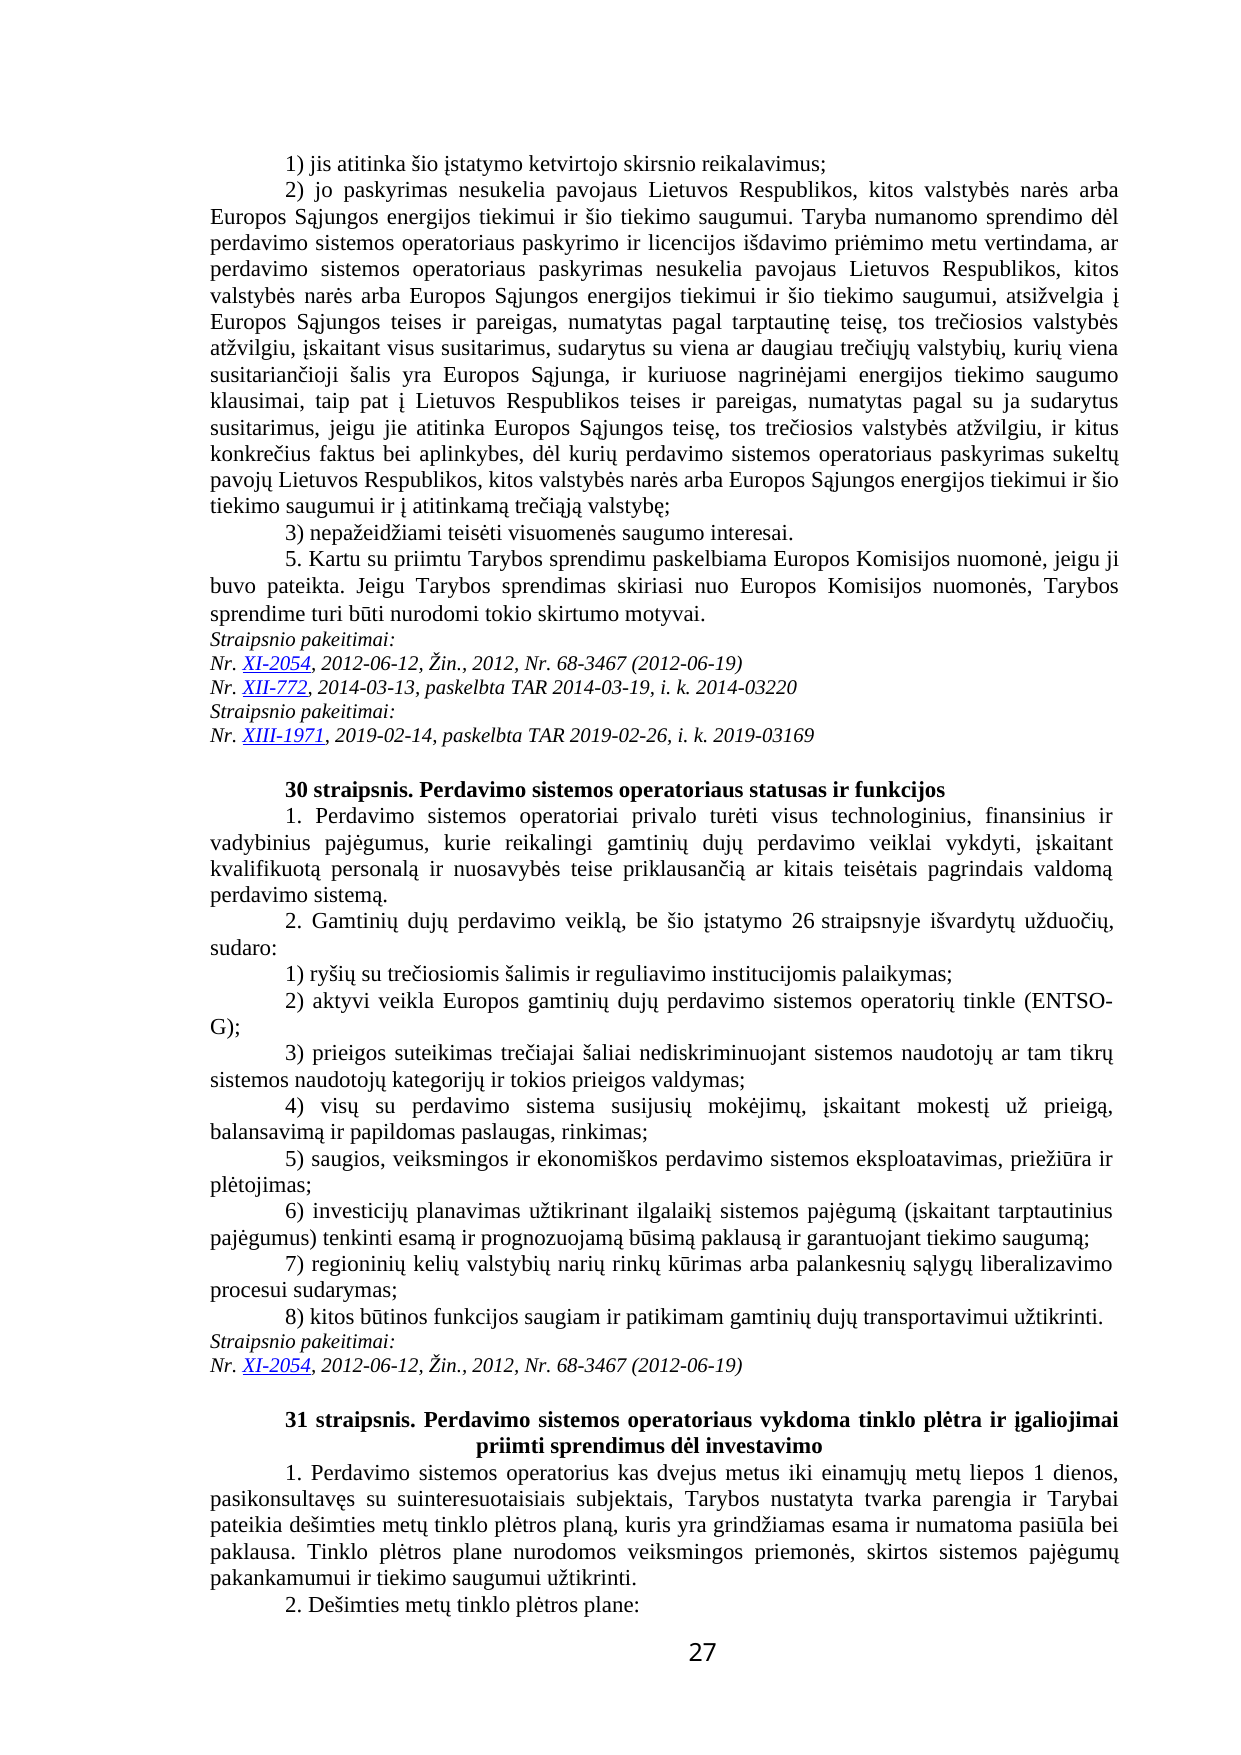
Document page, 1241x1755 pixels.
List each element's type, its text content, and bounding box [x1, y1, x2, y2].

text Nr. XIII-1971, 2019-02-14, paskelbta TAR 2019-02-26, i. k. 2019-03169 [210, 723, 1120, 747]
text 2. Gamtinių dujų perdavimo veiklą, be šio įstatymo 26 straipsnyje išvardytų užduočių, sudaro: [210, 908, 1114, 960]
text 4) visų su perdavimo sistema susijusių mokėjimų, įskaitant mokestį už prieigą, balansavimą ir papildomas paslaugas, rinkimas; [210, 1092, 1114, 1145]
text 30 straipsnis. Perdavimo sistemos operatoriaus statusas ir funkcijos [210, 776, 1114, 802]
text Nr. XII-772, 2014-03-13, paskelbta TAR 2014-03-19, i. k. 2014-03220 [210, 675, 1120, 699]
text 1. Perdavimo sistemos operatorius kas dvejus metus iki einamųjų metų liepos 1 dienos, pasikonsultavęs su suinteresuotaisiais subjektais, Tarybos nustatyta tvarka parengia ir Tarybai pateikia dešimties metų tinklo plėtros planą, kuris yra grindžiamas esama ir numatoma pasiūla bei paklausa. Tinklo plėtros plane nurodomos veiksmingos priemonės, skirtos sistemos pajėgumų pakankamumui ir tiekimo saugumui užtikrinti. [210, 1459, 1120, 1591]
text 7) regioninių kelių valstybių narių rinkų kūrimas arba palankesnių sąlygų liberalizavimo procesui sudarymas; [210, 1250, 1114, 1303]
text 5. Kartu su priimtu Tarybos sprendimu paskelbiama Europos Komisijos nuomonė, jeigu ji buvo pateikta. Jeigu Tarybos sprendimas skiriasi nuo Europos Komisijos nuomonės, Tarybos sprendime turi būti nurodomi tokio skirtumo motyvai. [210, 545, 1120, 627]
text 31 straipsnis. Perdavimo sistemos operatoriaus vykdoma tinklo plėtra ir įgaliojimai priimti sprendimus dėl investavimo [285, 1406, 1120, 1459]
text Nr. XI-2054, 2012-06-12, Žin., 2012, Nr. 68-3467 (2012-06-19) [210, 651, 1120, 675]
text 6) investicijų planavimas užtikrinant ilgalaikį sistemos pajėgumą (įskaitant tarptautinius pajėgumus) tenkinti esamą ir prognozuojamą būsimą paklausą ir garantuojant tiekimo saugumą; [210, 1197, 1114, 1250]
text 2. Dešimties metų tinklo plėtros plane: [210, 1591, 1120, 1617]
text 5) saugios, veiksmingos ir ekonomiškos perdavimo sistemos eksploatavimas, priežiūra ir plėtojimas; [210, 1145, 1114, 1197]
text 1) jis atitinka šio įstatymo ketvirtojo skirsnio reikalavimus; [210, 150, 1120, 176]
text Straipsnio pakeitimai: [210, 699, 1120, 723]
text 8) kitos būtinos funkcijos saugiam ir patikimam gamtinių dujų transportavimui užtikrinti. [210, 1303, 1114, 1329]
text 1. Perdavimo sistemos operatoriai privalo turėti visus technologinius, finansinius ir vadybinius pajėgumus, kurie reikalingi gamtinių dujų perdavimo veiklai vykdyti, įskaitant kvalifikuotą personalą ir nuosavybės teise priklausančią ar kitais teisėtais pagrindais valdomą perdavimo sistemą. [210, 802, 1114, 908]
text 1) ryšių su trečiosiomis šalimis ir reguliavimo institucijomis palaikymas; [210, 960, 1120, 987]
text 2) jo paskyrimas nesukelia pavojaus Lietuvos Respublikos, kitos valstybės narės arba Europos Sąjungos energijos tiekimui ir šio tiekimo saugumui. Taryba numanomo sprendimo dėl perdavimo sistemos operatoriaus paskyrimo ir licencijos išdavimo priėmimo metu vertindama, ar perdavimo sistemos operatoriaus paskyrimas nesukelia pavojaus Lietuvos Respublikos, kitos valstybės narės arba Europos Sąjungos energijos tiekimui ir šio tiekimo saugumui, atsižvelgia į Europos Sąjungos teises ir pareigas, numatytas pagal tarptautinę teisę, tos trečiosios valstybės atžvilgiu, įskaitant visus susitarimus, sudarytus su viena ar daugiau trečiųjų valstybių, kurių viena susitariančioji šalis yra Europos Sąjunga, ir kuriuose nagrinėjami energijos tiekimo saugumo klausimai, taip pat į Lietuvos Respublikos teises ir pareigas, numatytas pagal su ja sudarytus susitarimus, jeigu jie atitinka Europos Sąjungos teisę, tos trečiosios valstybės atžvilgiu, ir kitus konkrečius faktus bei aplinkybes, dėl kurių perdavimo sistemos operatoriaus paskyrimas sukeltų pavojų Lietuvos Respublikos, kitos valstybės narės arba Europos Sąjungos energijos tiekimui ir šio tiekimo saugumui ir į atitinkamą trečiąją valstybę; [210, 176, 1120, 519]
text Straipsnio pakeitimai: [210, 1329, 1120, 1353]
text 3) prieigos suteikimas trečiajai šaliai nediskriminuojant sistemos naudotojų ar tam tikrų sistemos naudotojų kategorijų ir tokios prieigos valdymas; [210, 1039, 1114, 1092]
text Nr. XI-2054, 2012-06-12, Žin., 2012, Nr. 68-3467 (2012-06-19) [210, 1353, 1120, 1377]
text 2) aktyvi veikla Europos gamtinių dujų perdavimo sistemos operatorių tinkle (ENTSO-G); [210, 987, 1114, 1039]
text 3) nepažeidžiami teisėti visuomenės saugumo interesai. [210, 519, 1120, 545]
text Straipsnio pakeitimai: [210, 627, 1120, 651]
